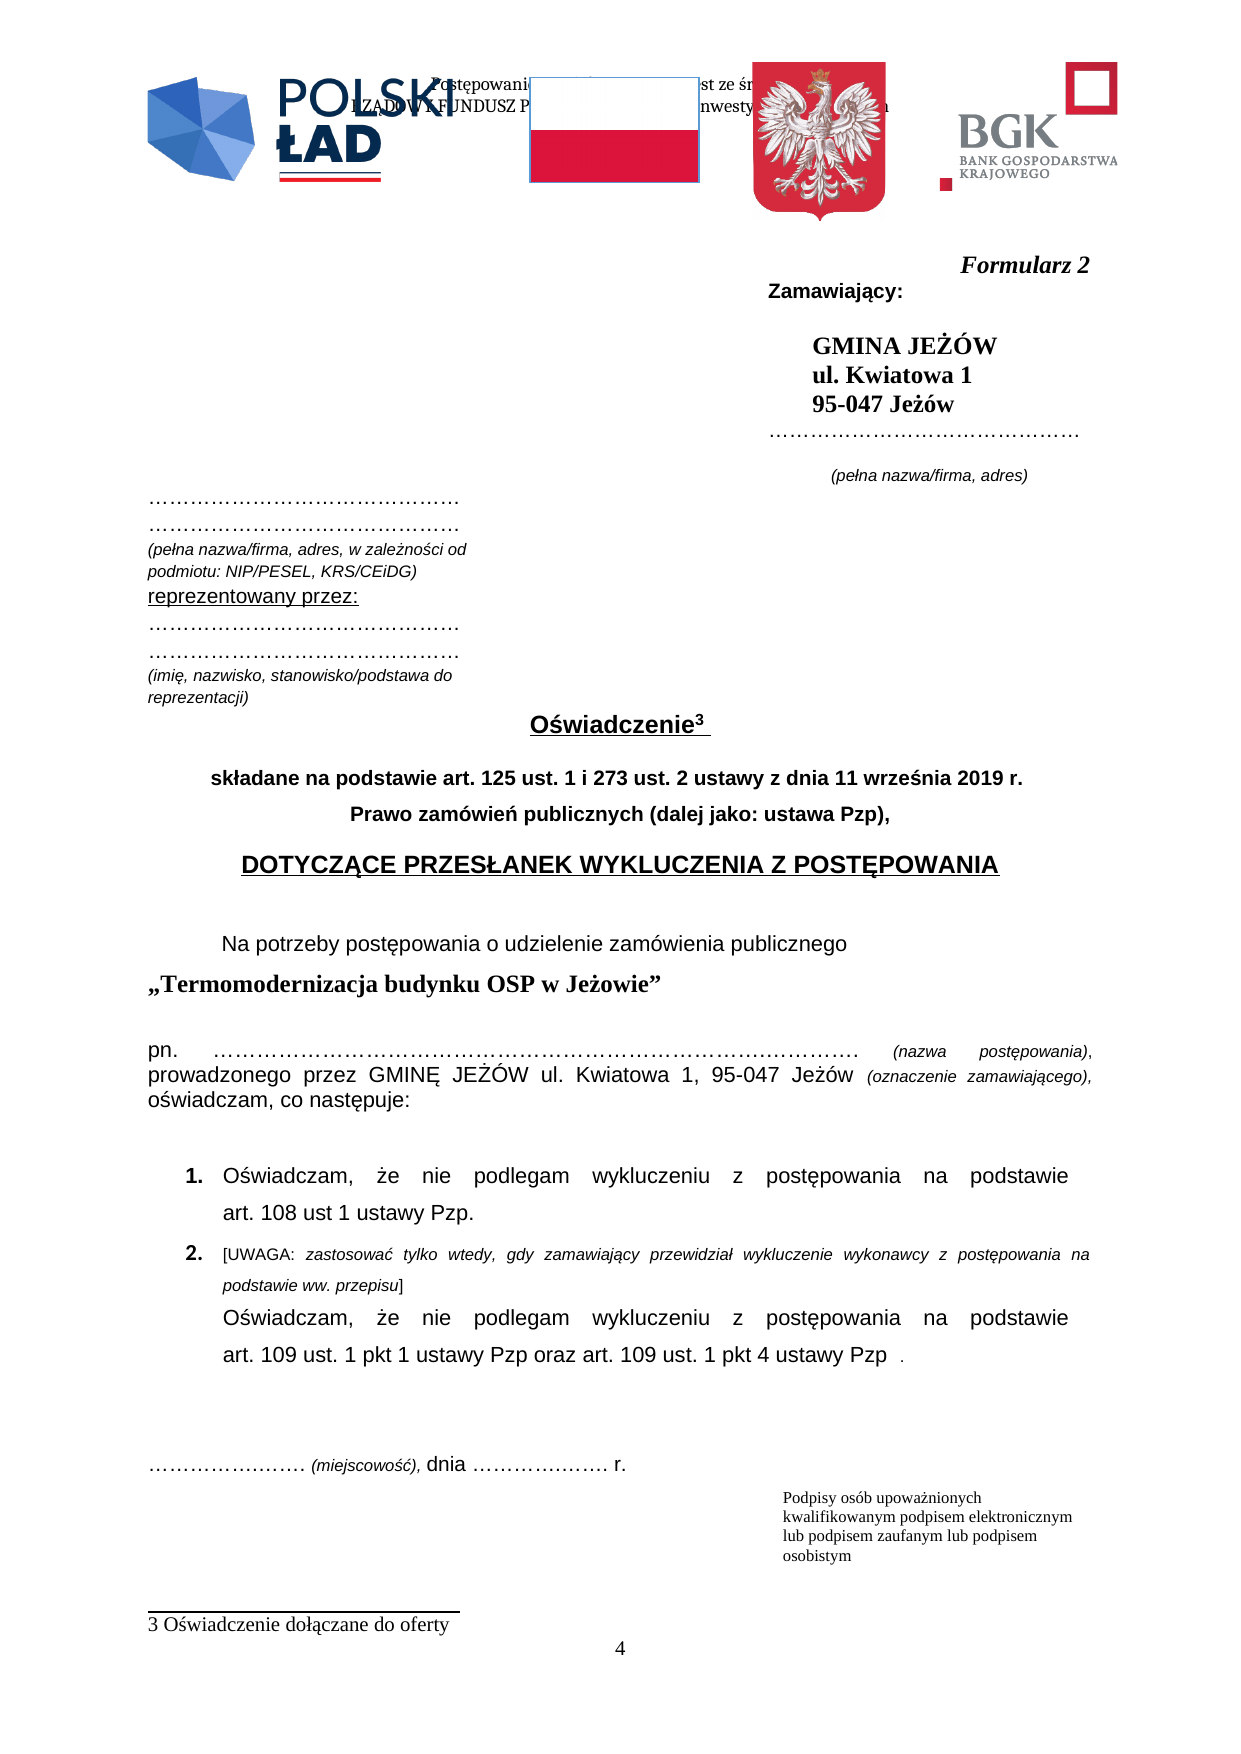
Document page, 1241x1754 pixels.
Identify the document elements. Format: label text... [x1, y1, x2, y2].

text GMINA JEŻÓW [738, 331, 1092, 360]
text pn. ………………………………………………………………….…………. (nazwa postępowania), prowadzonego przez GMINĘ JEŻÓW ul. Kwiatowa 1, 95-047 Jeżów (oznaczenie zamawiającego), oświadczam, co następuje: [148, 1010, 1092, 1112]
text Prawo zamówień publicznych (dalej jako: ustawa Pzp), [148, 802, 1092, 826]
text Na potrzeby postępowania o udzielenie zamówienia publicznego [148, 931, 1092, 956]
text ul. Kwiatowa 1 [738, 360, 1092, 389]
text Oświadczenie dołączane do oferty [148, 1612, 1092, 1636]
text (imię, nazwisko, stanowisko/podstawa do reprezentacji) [148, 666, 472, 707]
text reprezentowany przez: [148, 584, 1092, 608]
text ……………………………………… [768, 418, 1092, 442]
text Oświadczenie [148, 710, 1092, 739]
text Formularz 2 [148, 250, 1092, 279]
text …………….……. (miejscowość), dnia ………….……. r. [148, 1452, 1092, 1476]
list Oświadczam, że nie podlegam wykluczeniu z postępowania na podstawie art. 108 ust 1 ustawy Pzp. [185, 1162, 1092, 1226]
text Oświadczam, że nie podlegam wykluczeniu z postępowania na podstawie art. 109 ust. 1 pkt 1 ustawy Pzp oraz art. 109 ust. 1 pkt 4 ustawy Pzp . [223, 1304, 1092, 1367]
text składane na podstawie art. 125 ust. 1 i 273 ust. 2 ustawy z dnia 11 września 2019 r. [148, 766, 1092, 790]
text Podpisy osób upoważnionych kwalifikowanym podpisem elektronicznym lub podpisem zaufanym lub podpisem osobistym [783, 1488, 1092, 1564]
text (pełna nazwa/firma, adres) [768, 466, 1092, 485]
text ……………………………………………………………………………… [148, 611, 472, 663]
text ……………………………………………………………………………… [148, 485, 472, 536]
text „Termomodernizacja budynku OSP w Jeżowie” [148, 969, 1092, 998]
text Zamawiający: [694, 279, 1092, 303]
text 95-047 Jeżów [738, 389, 1092, 418]
text (pełna nazwa/firma, adres, w zależności od podmiotu: NIP/PESEL, KRS/CEiDG) [148, 540, 472, 581]
list [UWAGA: zastosować tylko wtedy, gdy zamawiający przewidział wykluczenie wykonawcy z postępowania na podstawie ww. przepisu] [185, 1238, 1092, 1295]
text DOTYCZĄCE PRZESŁANEK WYKLUCZENIA Z POSTĘPOWANIA [148, 850, 1092, 879]
